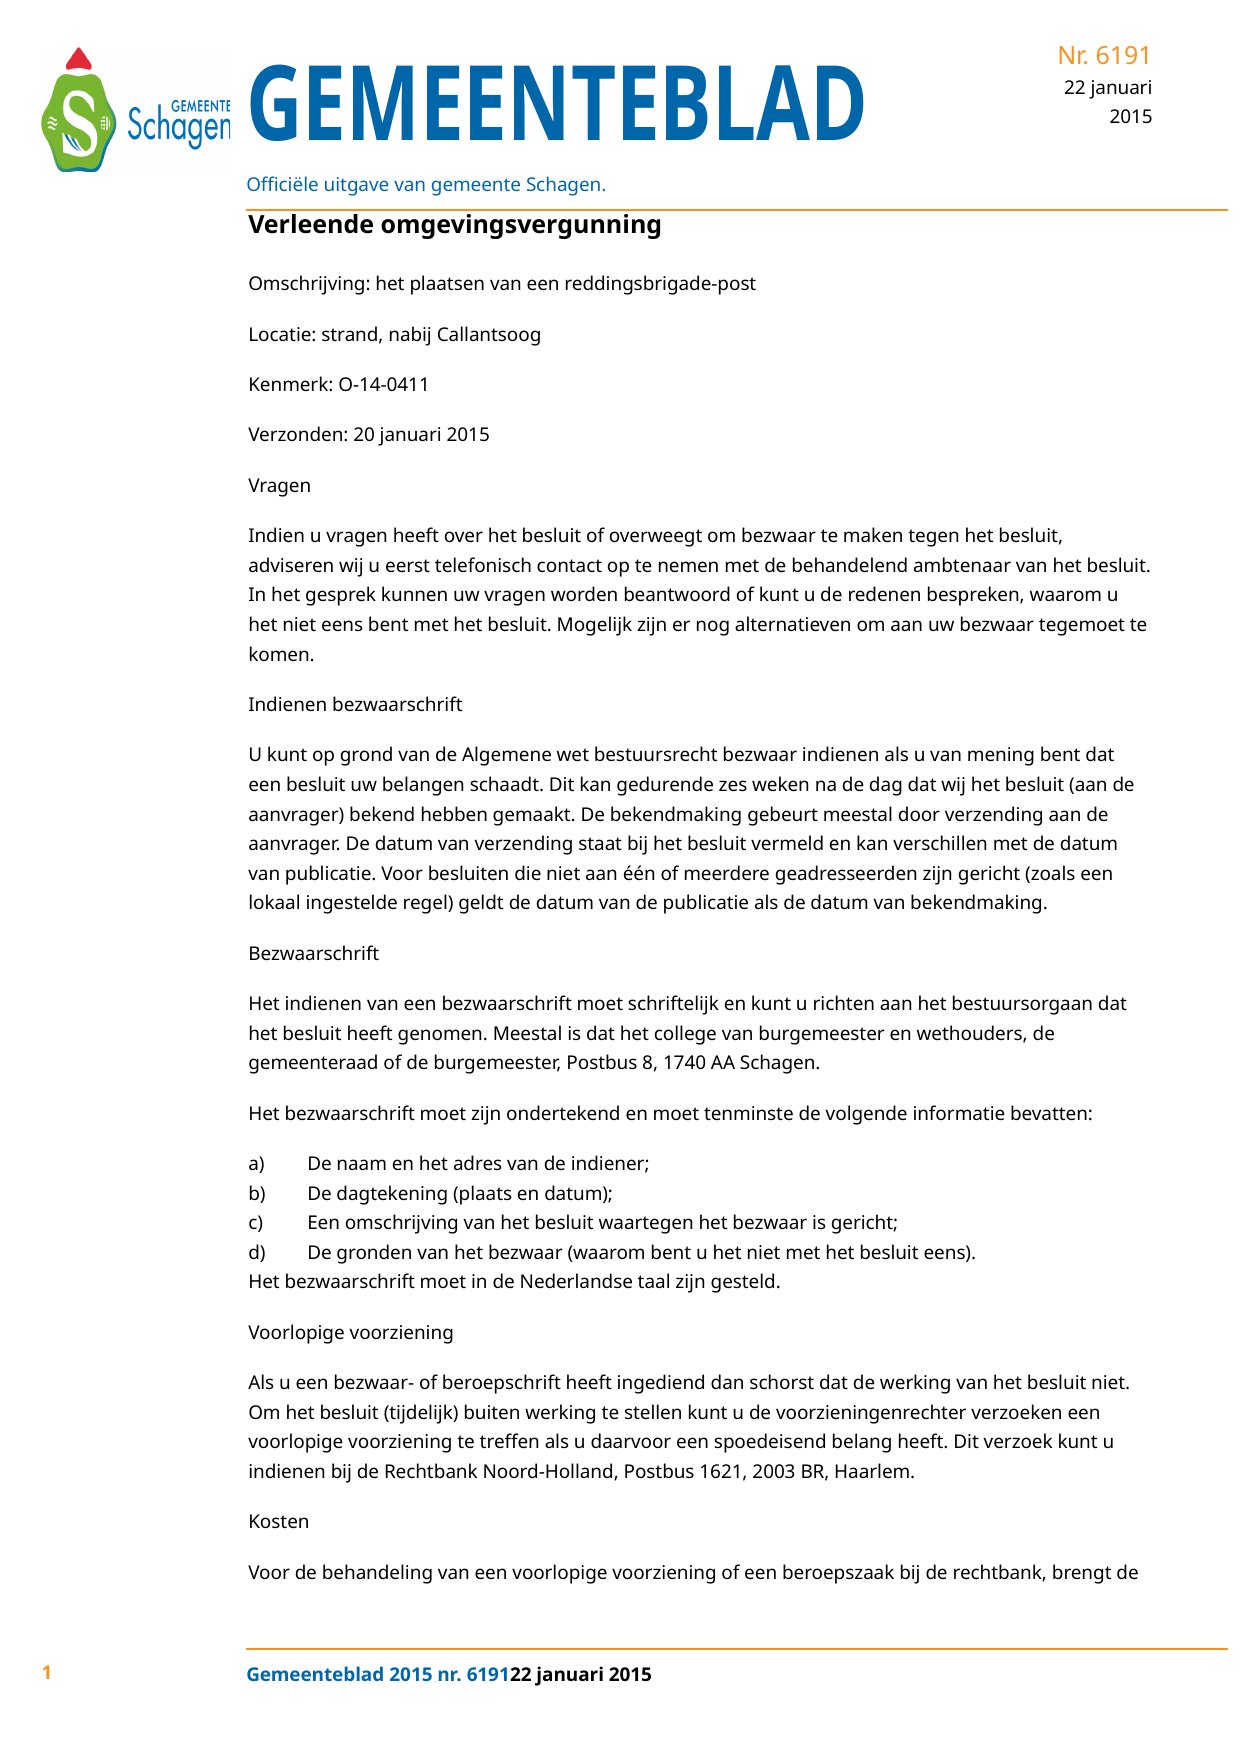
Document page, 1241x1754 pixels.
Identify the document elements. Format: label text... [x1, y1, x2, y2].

text Indienen bezwaarschrift [248, 691, 1152, 717]
text Het bezwaarschrift moet in de Nederlandse taal zijn gesteld. [248, 1269, 1152, 1294]
text Verleende omgevingsvergunning [248, 211, 1152, 241]
text Kenmerk: O-14-0411 [248, 371, 1152, 397]
picture [41, 47, 231, 172]
text Vragen [248, 472, 1152, 498]
list De naam en het adres van de indiener; [248, 1150, 1152, 1176]
text Voorlopige voorziening [248, 1319, 1152, 1345]
list De gronden van het bezwaar (waarom bent u het niet met het besluit eens). [248, 1239, 1152, 1265]
list Een omschrijving van het besluit waartegen het bezwaar is gericht; [248, 1209, 1152, 1235]
text Het bezwaarschrift moet zijn ondertekend en moet tenminste de volgende informatie bevatten: [248, 1100, 1152, 1126]
text Voor de behandeling van een voorlopige voorziening of een beroepszaak bij de rechtbank, brengt de [248, 1559, 1152, 1585]
text Het indienen van een bezwaarschrift moet schriftelijk en kunt u richten aan het bestuursorgaan dat het besluit heeft genomen. Meestal is dat het college van burgemeester en wethouders, de gemeenteraad of de burgemeester, Postbus 8, 1740 AA Schagen. [248, 990, 1152, 1075]
text Bezwaarschrift [248, 940, 1152, 966]
list De dagtekening (plaats en datum); [248, 1180, 1152, 1206]
text Verzonden: 20 januari 2015 [248, 422, 1152, 447]
text Kosten [248, 1509, 1152, 1534]
text Locatie: strand, nabij Callantsoog [248, 321, 1152, 346]
text Omschrijving: het plaatsen van een reddingsbrigade-post [248, 270, 1152, 296]
text Als u een bezwaar- of beroepschrift heeft ingediend dan schorst dat de werking van het besluit niet. Om het besluit (tijdelijk) buiten werking te stellen kunt u de voorzieningenrechter verzoeken een voorlopige voorziening te treffen als u daarvoor een spoedeisend belang heeft. Dit verzoek kunt u indienen bij de Rechtbank Noord-Holland, Postbus 1621, 2003 BR, Haarlem. [248, 1369, 1152, 1484]
text U kunt op grond van de Algemene wet bestuursrecht bezwaar indienen als u van mening bent dat een besluit uw belangen schaadt. Dit kan gedurende zes weken na de dag dat wij het besluit (aan de aanvrager) bekend hebben gemaakt. De bekendmaking gebeurt meestal door verzending aan de aanvrager. De datum van verzending staat bij het besluit vermeld en kan verschillen met de datum van publicatie. Voor besluiten die niet aan één of meerdere geadresseerden zijn gericht (zoals een lokaal ingestelde regel) geldt de datum van de publicatie als de datum van bekendmaking. [248, 742, 1152, 915]
text Indien u vragen heeft over het besluit of overweegt om bezwaar te maken tegen het besluit, adviseren wij u eerst telefonisch contact op te nemen met de behandelend ambtenaar van het besluit. In het gesprek kunnen uw vragen worden beantwoord of kunt u de redenen bespreken, waarom u het niet eens bent met het besluit. Mogelijk zijn er nog alternatieven om aan uw bezwaar tegemoet te komen. [248, 522, 1152, 666]
